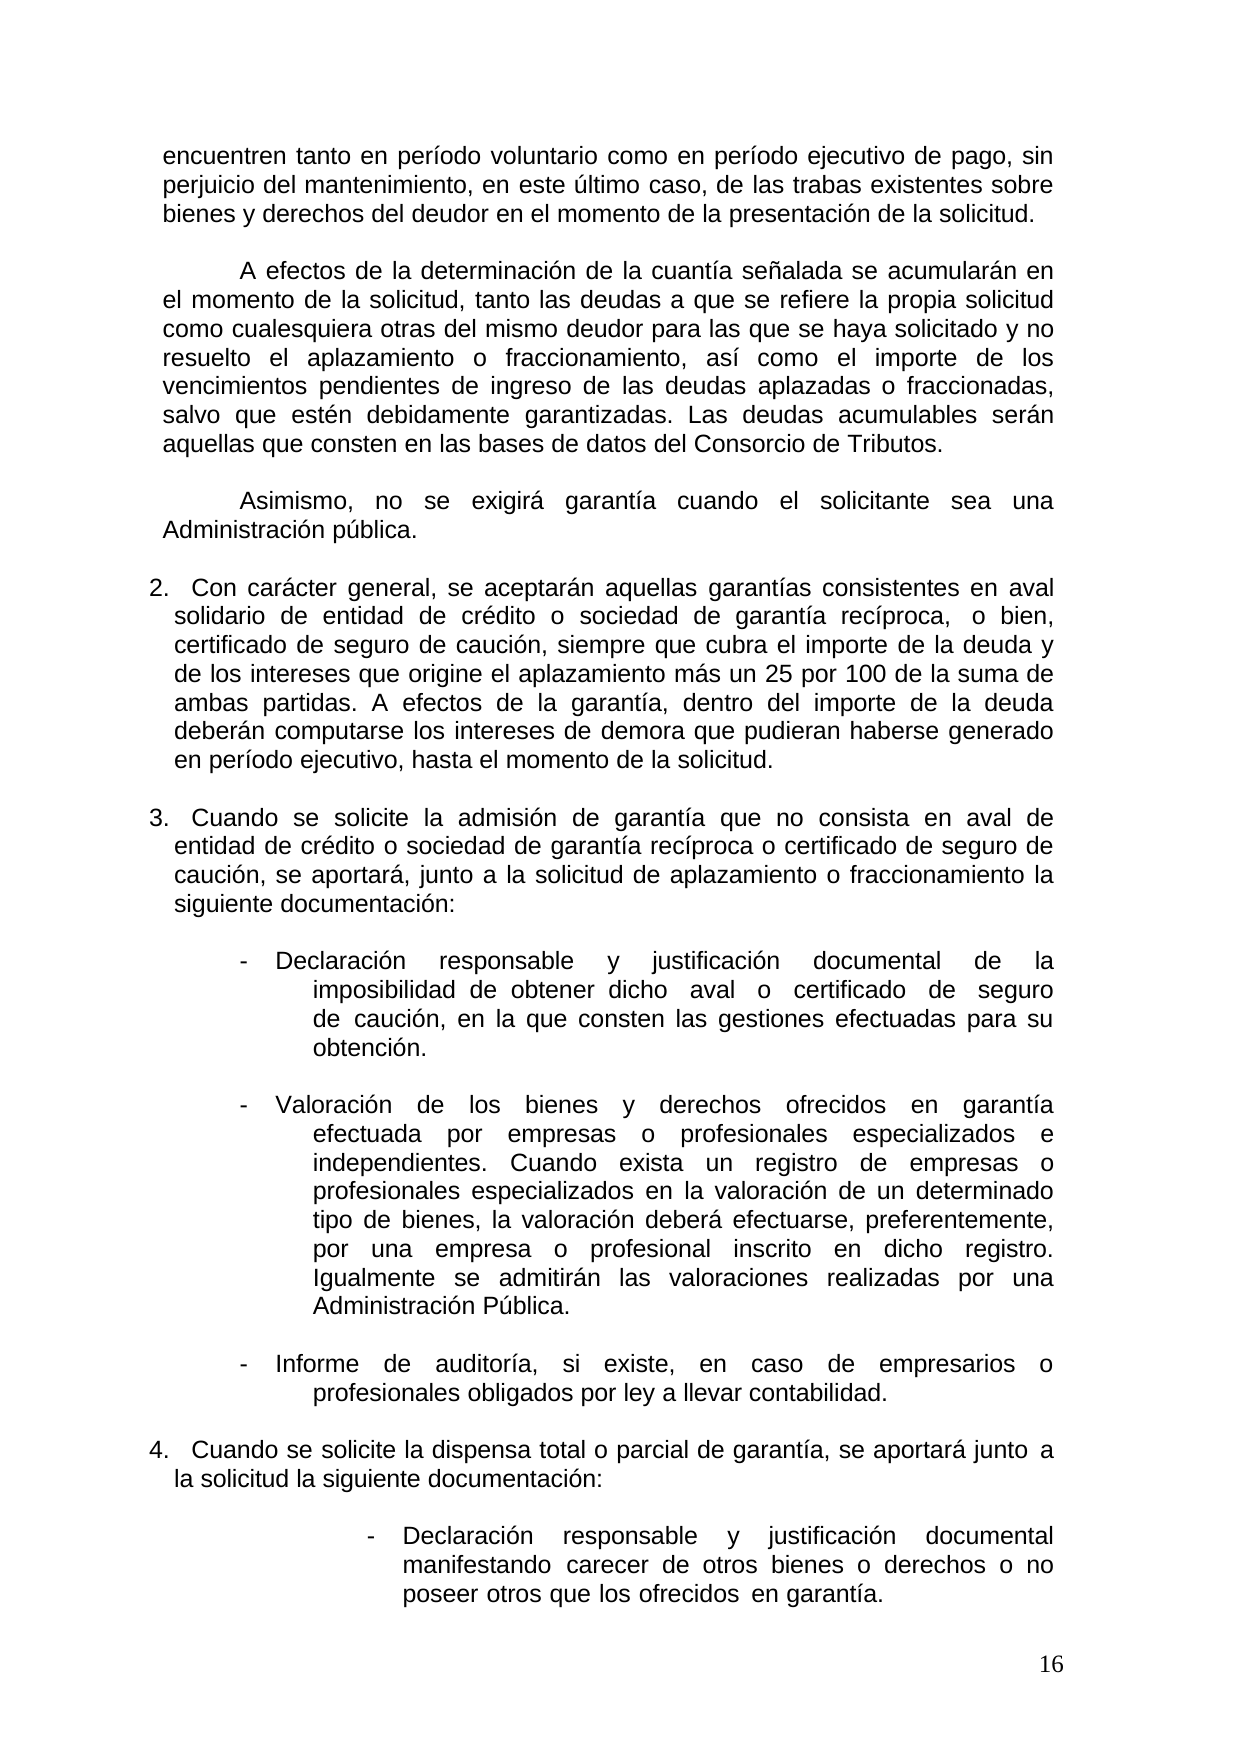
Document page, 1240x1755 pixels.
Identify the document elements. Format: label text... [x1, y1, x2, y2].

list Cuando se solicite la dispensa total o parcial de garantía, se aportará junto a la solicitud la siguiente documentación: [162, 1435, 1054, 1492]
list Cuando se solicite la admisión de garantía que no consista en aval de entidad de crédito o sociedad de garantía recíproca o certificado de seguro de caución, se aportará, junto a la solicitud de aplazamiento o fraccionamiento la siguiente documentación: [162, 802, 1054, 917]
list Con carácter general, se aceptarán aquellas garantías consistentes en aval solidario de entidad de crédito o sociedad de garantía recíproca, o bien, certificado de seguro de caución, siempre que cubra el importe de la deuda y de los intereses que origine el aplazamiento más un 25 por 100 de la suma de ambas partidas. A efectos de la garantía, dentro del importe de la deuda deberán computarse los intereses de demora que pudieran haberse generado en período ejecutivo, hasta el momento de la solicitud. [162, 572, 1054, 774]
list Declaración responsable y justificación documental manifestando carecer de otros bienes o derechos o no poseer otros que los ofrecidos en garantía. [367, 1521, 1054, 1607]
text Asimismo, no se exigirá garantía cuando el solicitante sea una Administración pública. [162, 486, 1054, 544]
text encuentren tanto en período voluntario como en período ejecutivo de pago, sin perjuicio del mantenimiento, en este último caso, de las trabas existentes sobre bienes y derechos del deudor en el momento de la presentación de la solicitud. [162, 141, 1054, 227]
list Valoración de los bienes y derechos ofrecidos en garantía efectuada por empresas o profesionales especializados e independientes. Cuando exista un registro de empresas o profesionales especializados en la valoración de un determinado tipo de bienes, la valoración deberá efectuarse, preferentemente, por una empresa o profesional inscrito en dicho registro. Igualmente se admitirán las valoraciones realizadas por una Administración Pública. [239, 1090, 1054, 1320]
text A efectos de la determinación de la cuantía señalada se acumularán en el momento de la solicitud, tanto las deudas a que se refiere la propia solicitud como cualesquiera otras del mismo deudor para las que se haya solicitado y no resuelto el aplazamiento o fraccionamiento, así como el importe de los vencimientos pendientes de ingreso de las deudas aplazadas o fraccionadas, salvo que estén debidamente garantizadas. Las deudas acumulables serán aquellas que consten en las bases de datos del Consorcio de Tributos. [162, 256, 1054, 457]
list Declaración responsable y justificación documental de la imposibilidad de obtener dicho aval o certificado de seguro de caución, en la que consten las gestiones efectuadas para su obtención. [239, 946, 1054, 1061]
list Informe de auditoría, si existe, en caso de empresarios o profesionales obligados por ley a llevar contabilidad. [239, 1349, 1054, 1406]
